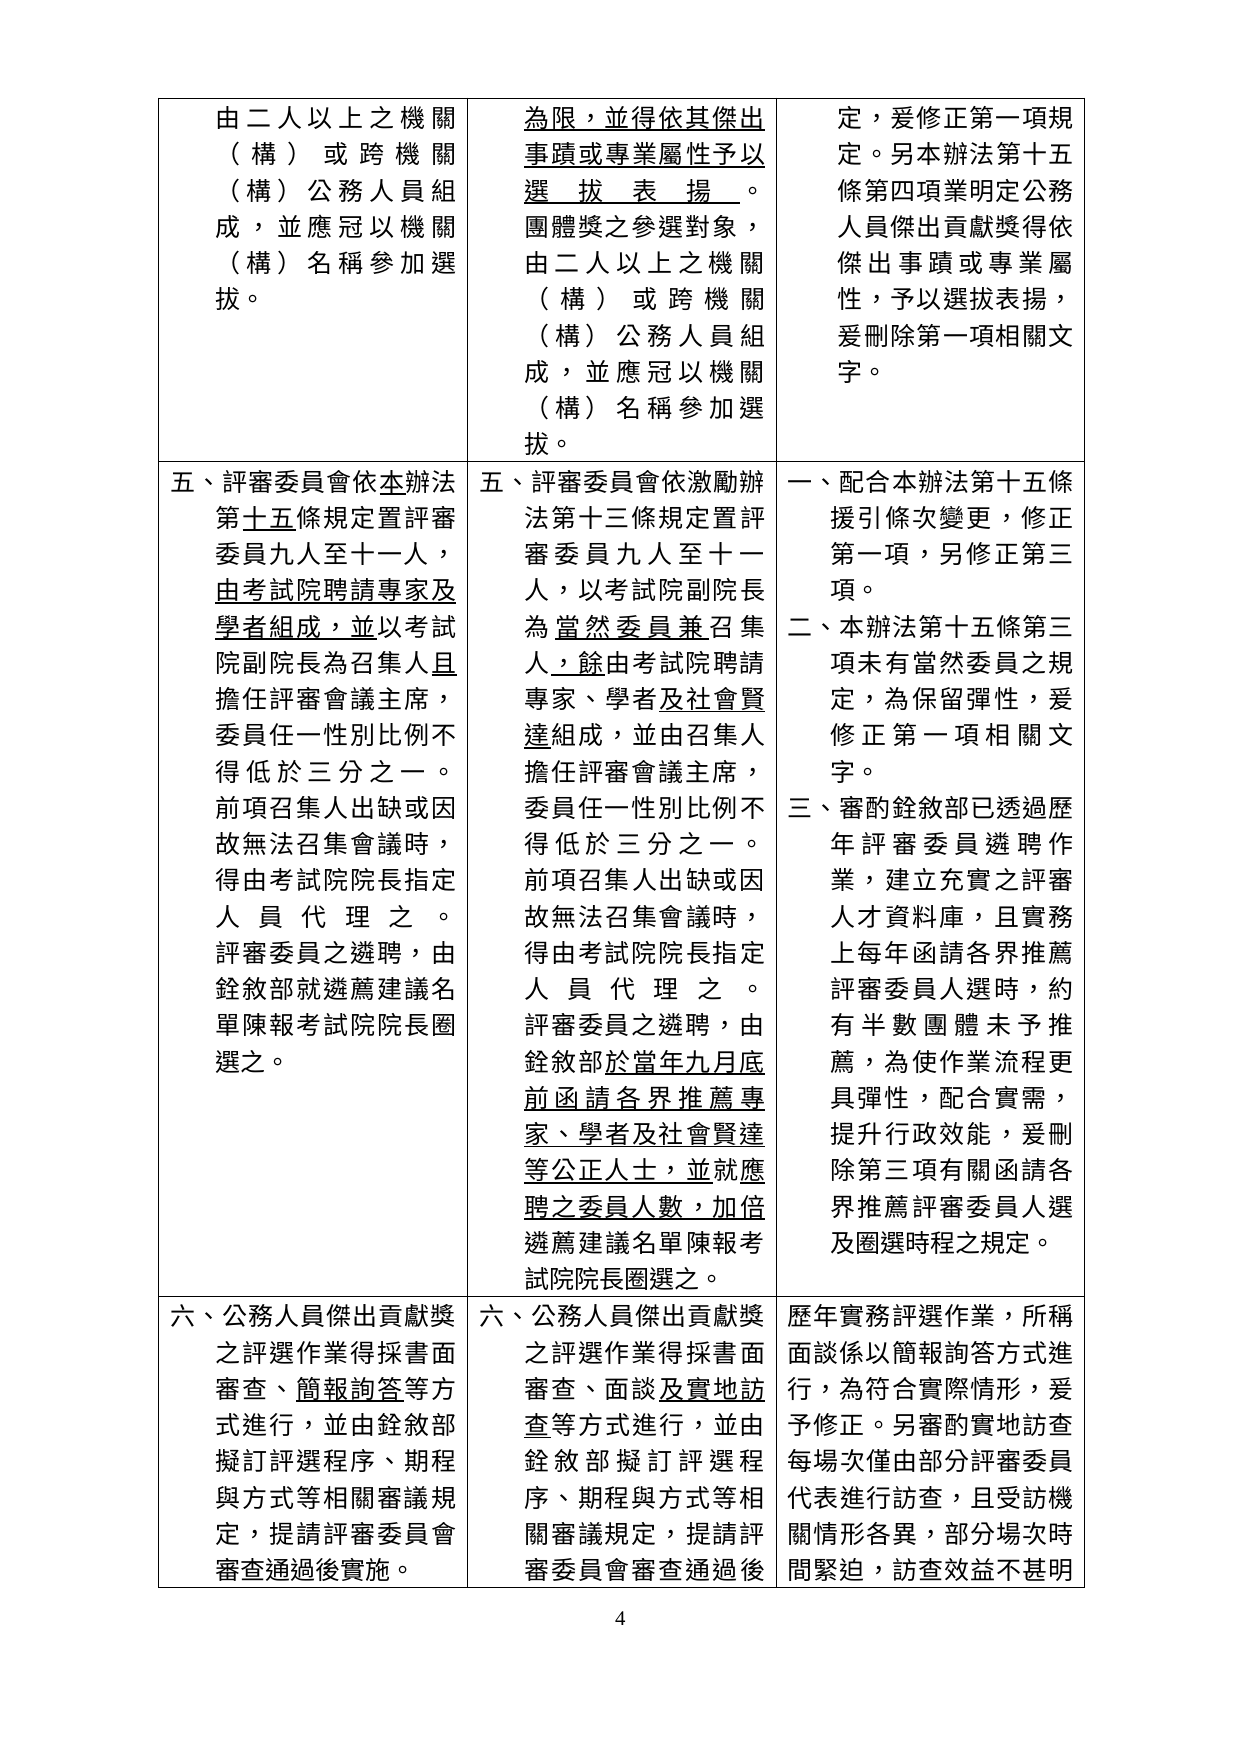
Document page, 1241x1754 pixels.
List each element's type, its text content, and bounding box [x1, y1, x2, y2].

table_cell 五、評審委員會依本辦法第十五條規定置評審委員九人至十一人，由考試院聘請專家及學者組成，並以考試院副院長為召集人且擔任評審會議主席，委員任一性別比例不得低於三分之一。 前項召集人出缺或因故無法召集會議時，得由考試院院長指定人員代理之。 評審委員之遴聘，由銓敘部就遴薦建議名單陳報考試院院長圈選之。 [159, 462, 467, 1296]
table_cell 六、公務人員傑出貢獻獎之評選作業得採書面審查、面談及實地訪查等方式進行，並由銓敘部擬訂評選程序、期程與方式等相關審議規定，提請評審委員會審查通過後 [468, 1297, 776, 1587]
table_cell 由二人以上之機關（構）或跨機關（構）公務人員組成，並應冠以機關（構）名稱參加選拔。 [159, 99, 467, 461]
table_cell 歷年實務評選作業，所稱面談係以簡報詢答方式進行，為符合實際情形，爰予修正。另審酌實地訪查每場次僅由部分評審委員代表進行訪查，且受訪機關情形各異，部分場次時間緊迫，訪查效益不甚明 [777, 1297, 1084, 1587]
table_cell 一、配合本辦法第十五條援引條次變更，修正第一項，另修正第三項。 二、本辦法第十五條第三項未有當然委員之規定，為保留彈性，爰修正第一項相關文字。 三、審酌銓敘部已透過歷年評審委員遴聘作業，建立充實之評審人才資料庫，且實務上每年函請各界推薦評審委員人選時，約有半數團體未予推薦，為使作業流程更具彈性，配合實需，提升行政效能，爰刪除第三項有關函請各界推薦評審委員人選及圈選時程之規定。 [777, 462, 1084, 1296]
table_cell 定，爰修正第一項規定。另本辦法第十五條第四項業明定公務人員傑出貢獻獎得依傑出事蹟或專業屬性，予以選拔表揚，爰刪除第一項相關文字。 [777, 99, 1084, 461]
table_cell 六、公務人員傑出貢獻獎之評選作業得採書面審查、簡報詢答等方式進行，並由銓敘部擬訂評選程序、期程與方式等相關審議規定，提請評審委員會審查通過後實施。 [159, 1297, 467, 1587]
table_cell 五、評審委員會依激勵辦法第十三條規定置評審委員九人至十一人，以考試院副院長為當然委員兼召集人，餘由考試院聘請專家、學者及社會賢達組成，並由召集人擔任評審會議主席，委員任一性別比例不得低於三分之一。 前項召集人出缺或因故無法召集會議時，得由考試院院長指定人員代理之。 評審委員之遴聘，由銓敘部於當年九月底前函請各界推薦專家、學者及社會賢達等公正人士，並就應聘之委員人數，加倍遴薦建議名單陳報考試院院長圈選之。 [468, 462, 776, 1296]
table_cell 為限，並得依其傑出事蹟或專業屬性予以選拔表揚。 團體獎之參選對象，由二人以上之機關（構）或跨機關（構）公務人員組成，並應冠以機關（構）名稱參加選拔。 [468, 99, 776, 461]
